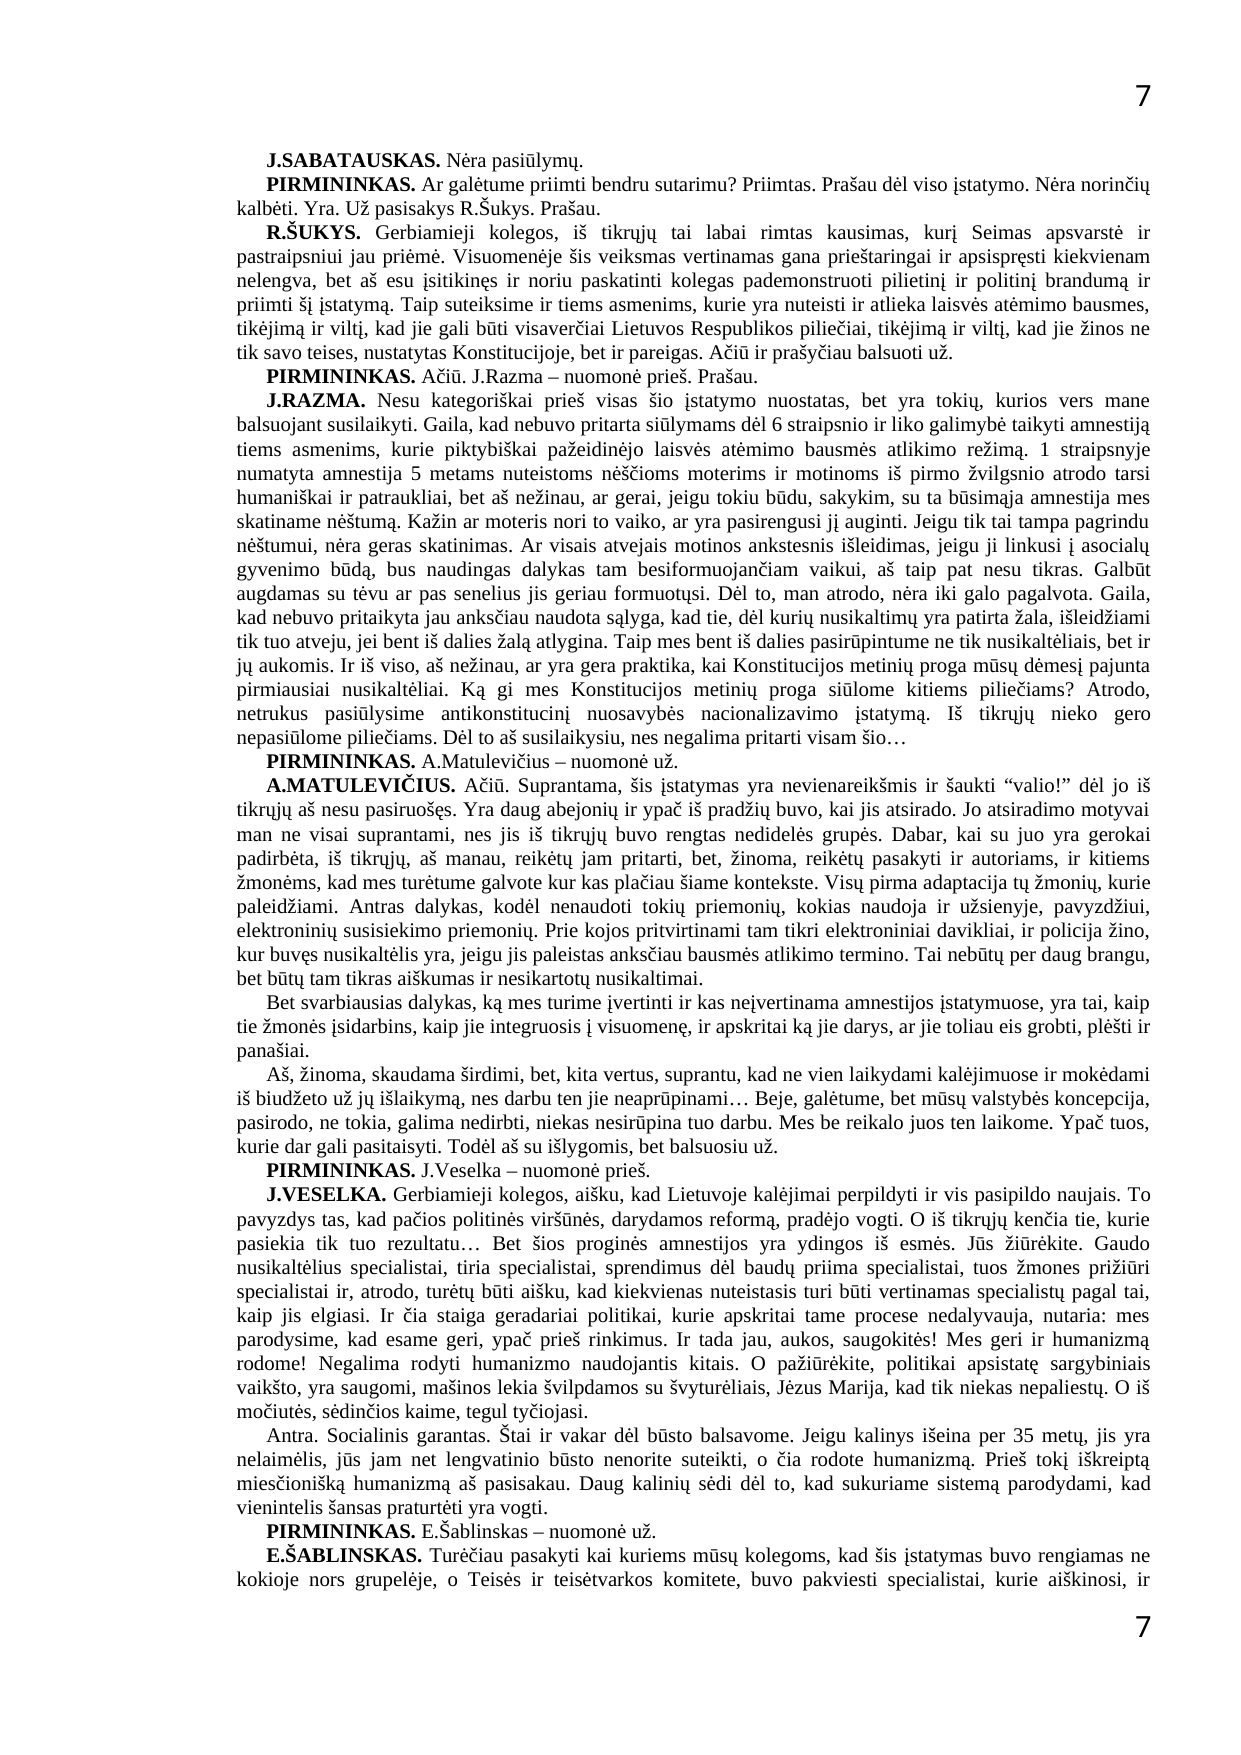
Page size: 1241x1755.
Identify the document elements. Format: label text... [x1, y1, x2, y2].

text E.ŠABLINSKAS. Turėčiau pasakyti kai kuriems mūsų kolegoms, kad šis įstatymas buvo rengiamas ne kokioje nors grupelėje, o Teisės ir teisėtvarkos komitete, buvo pakviesti specialistai, kurie aiškinosi, ir [236, 1543, 1152, 1591]
text PIRMININKAS. Ar galėtume priimti bendru sutarimu? Priimtas. Prašau dėl viso įstatymo. Nėra norinčių kalbėti. Yra. Už pasisakys R.Šukys. Prašau. [236, 172, 1152, 220]
text PIRMININKAS. Ačiū. J.Razma – nuomonė prieš. Prašau. [236, 364, 1152, 388]
text R.ŠUKYS. Gerbiamieji kolegos, iš tikrųjų tai labai rimtas kausimas, kurį Seimas apsvarstė ir pastraipsniui jau priėmė. Visuomenėje šis veiksmas vertinamas gana prieštaringai ir apsispręsti kiekvienam nelengva, bet aš esu įsitikinęs ir noriu paskatinti kolegas pademonstruoti pilietinį ir politinį brandumą ir priimti šį įstatymą. Taip suteiksime ir tiems asmenims, kurie yra nuteisti ir atlieka laisvės atėmimo bausmes, tikėjimą ir viltį, kad jie gali būti visaverčiai Lietuvos Respublikos piliečiai, tikėjimą ir viltį, kad jie žinos ne tik savo teises, nustatytas Konstitucijoje, bet ir pareigas. Ačiū ir prašyčiau balsuoti už. [236, 220, 1152, 364]
text Aš, žinoma, skaudama širdimi, bet, kita vertus, suprantu, kad ne vien laikydami kalėjimuose ir mokėdami iš biudžeto už jų išlaikymą, nes darbu ten jie neaprūpinami… Beje, galėtume, bet mūsų valstybės koncepcija, pasirodo, ne tokia, galima nedirbti, niekas nesirūpina tuo darbu. Mes be reikalo juos ten laikome. Ypač tuos, kurie dar gali pasitaisyti. Todėl aš su išlygomis, bet balsuosiu už. [236, 1062, 1152, 1158]
text PIRMININKAS. E.Šablinskas – nuomonė už. [236, 1519, 1152, 1543]
text PIRMININKAS. J.Veselka – nuomonė prieš. [236, 1158, 1152, 1182]
text A.MATULEVIČIUS. Ačiū. Suprantama, šis įstatymas yra nevienareikšmis ir šaukti “valio!” dėl jo iš tikrųjų aš nesu pasiruošęs. Yra daug abejonių ir ypač iš pradžių buvo, kai jis atsirado. Jo atsiradimo motyvai man ne visai suprantami, nes jis iš tikrųjų buvo rengtas nedidelės grupės. Dabar, kai su juo yra gerokai padirbėta, iš tikrųjų, aš manau, reikėtų jam pritarti, bet, žinoma, reikėtų pasakyti ir autoriams, ir kitiems žmonėms, kad mes turėtume galvote kur kas plačiau šiame kontekste. Visų pirma adaptacija tų žmonių, kurie paleidžiami. Antras dalykas, kodėl nenaudoti tokių priemonių, kokias naudoja ir užsienyje, pavyzdžiui, elektroninių susisiekimo priemonių. Prie kojos pritvirtinami tam tikri elektroniniai davikliai, ir policija žino, kur buvęs nusikaltėlis yra, jeigu jis paleistas anksčiau bausmės atlikimo termino. Tai nebūtų per daug brangu, bet būtų tam tikras aiškumas ir nesikartotų nusikaltimai. [236, 773, 1152, 990]
text J.SABATAUSKAS. Nėra pasiūlymų. [236, 148, 1152, 172]
text J.VESELKA. Gerbiamieji kolegos, aišku, kad Lietuvoje kalėjimai perpildyti ir vis pasipildo naujais. To pavyzdys tas, kad pačios politinės viršūnės, darydamos reformą, pradėjo vogti. O iš tikrųjų kenčia tie, kurie pasiekia tik tuo rezultatu… Bet šios proginės amnestijos yra ydingos iš esmės. Jūs žiūrėkite. Gaudo nusikaltėlius specialistai, tiria specialistai, sprendimus dėl baudų priima specialistai, tuos žmones prižiūri specialistai ir, atrodo, turėtų būti aišku, kad kiekvienas nuteistasis turi būti vertinamas specialistų pagal tai, kaip jis elgiasi. Ir čia staiga geradariai politikai, kurie apskritai tame procese nedalyvauja, nutaria: mes parodysime, kad esame geri, ypač prieš rinkimus. Ir tada jau, aukos, saugokitės! Mes geri ir humanizmą rodome! Negalima rodyti humanizmo naudojantis kitais. O pažiūrėkite, politikai apsistatę sargybiniais vaikšto, yra saugomi, mašinos lekia švilpdamos su švyturėliais, Jėzus Marija, kad tik niekas nepaliestų. O iš močiutės, sėdinčios kaime, tegul tyčiojasi. [236, 1182, 1152, 1423]
text PIRMININKAS. A.Matulevičius – nuomonė už. [236, 749, 1152, 773]
text J.RAZMA. Nesu kategoriškai prieš visas šio įstatymo nuostatas, bet yra tokių, kurios vers mane balsuojant susilaikyti. Gaila, kad nebuvo pritarta siūlymams dėl 6 straipsnio ir liko galimybė taikyti amnestiją tiems asmenims, kurie piktybiškai pažeidinėjo laisvės atėmimo bausmės atlikimo režimą. 1 straipsnyje numatyta amnestija 5 metams nuteistoms nėščioms moterims ir motinoms iš pirmo žvilgsnio atrodo tarsi humaniškai ir patraukliai, bet aš nežinau, ar gerai, jeigu tokiu būdu, sakykim, su ta būsimąja amnestija mes skatiname nėštumą. Kažin ar moteris nori to vaiko, ar yra pasirengusi jį auginti. Jeigu tik tai tampa pagrindu nėštumui, nėra geras skatinimas. Ar visais atvejais motinos ankstesnis išleidimas, jeigu ji linkusi į asocialų gyvenimo būdą, bus naudingas dalykas tam besiformuojančiam vaikui, aš taip pat nesu tikras. Galbūt augdamas su tėvu ar pas senelius jis geriau formuotųsi. Dėl to, man atrodo, nėra iki galo pagalvota. Gaila, kad nebuvo pritaikyta jau anksčiau naudota sąlyga, kad tie, dėl kurių nusikaltimų yra patirta žala, išleidžiami tik tuo atveju, jei bent iš dalies žalą atlygina. Taip mes bent iš dalies pasirūpintume ne tik nusikaltėliais, bet ir jų aukomis. Ir iš viso, aš nežinau, ar yra gera praktika, kai Konstitucijos metinių proga mūsų dėmesį pajunta pirmiausiai nusikaltėliai. Ką gi mes Konstitucijos metinių proga siūlome kitiems piliečiams? Atrodo, netrukus pasiūlysime antikonstitucinį nuosavybės nacionalizavimo įstatymą. Iš tikrųjų nieko gero nepasiūlome piliečiams. Dėl to aš susilaikysiu, nes negalima pritarti visam šio… [236, 388, 1152, 749]
text Bet svarbiausias dalykas, ką mes turime įvertinti ir kas neįvertinama amnestijos įstatymuose, yra tai, kaip tie žmonės įsidarbins, kaip jie integruosis į visuomenę, ir apskritai ką jie darys, ar jie toliau eis grobti, plėšti ir panašiai. [236, 990, 1152, 1062]
text Antra. Socialinis garantas. Štai ir vakar dėl būsto balsavome. Jeigu kalinys išeina per 35 metų, jis yra nelaimėlis, jūs jam net lengvatinio būsto nenorite suteikti, o čia rodote humanizmą. Prieš tokį iškreiptą miesčionišką humanizmą aš pasisakau. Daug kalinių sėdi dėl to, kad sukuriame sistemą parodydami, kad vienintelis šansas praturtėti yra vogti. [236, 1423, 1152, 1519]
